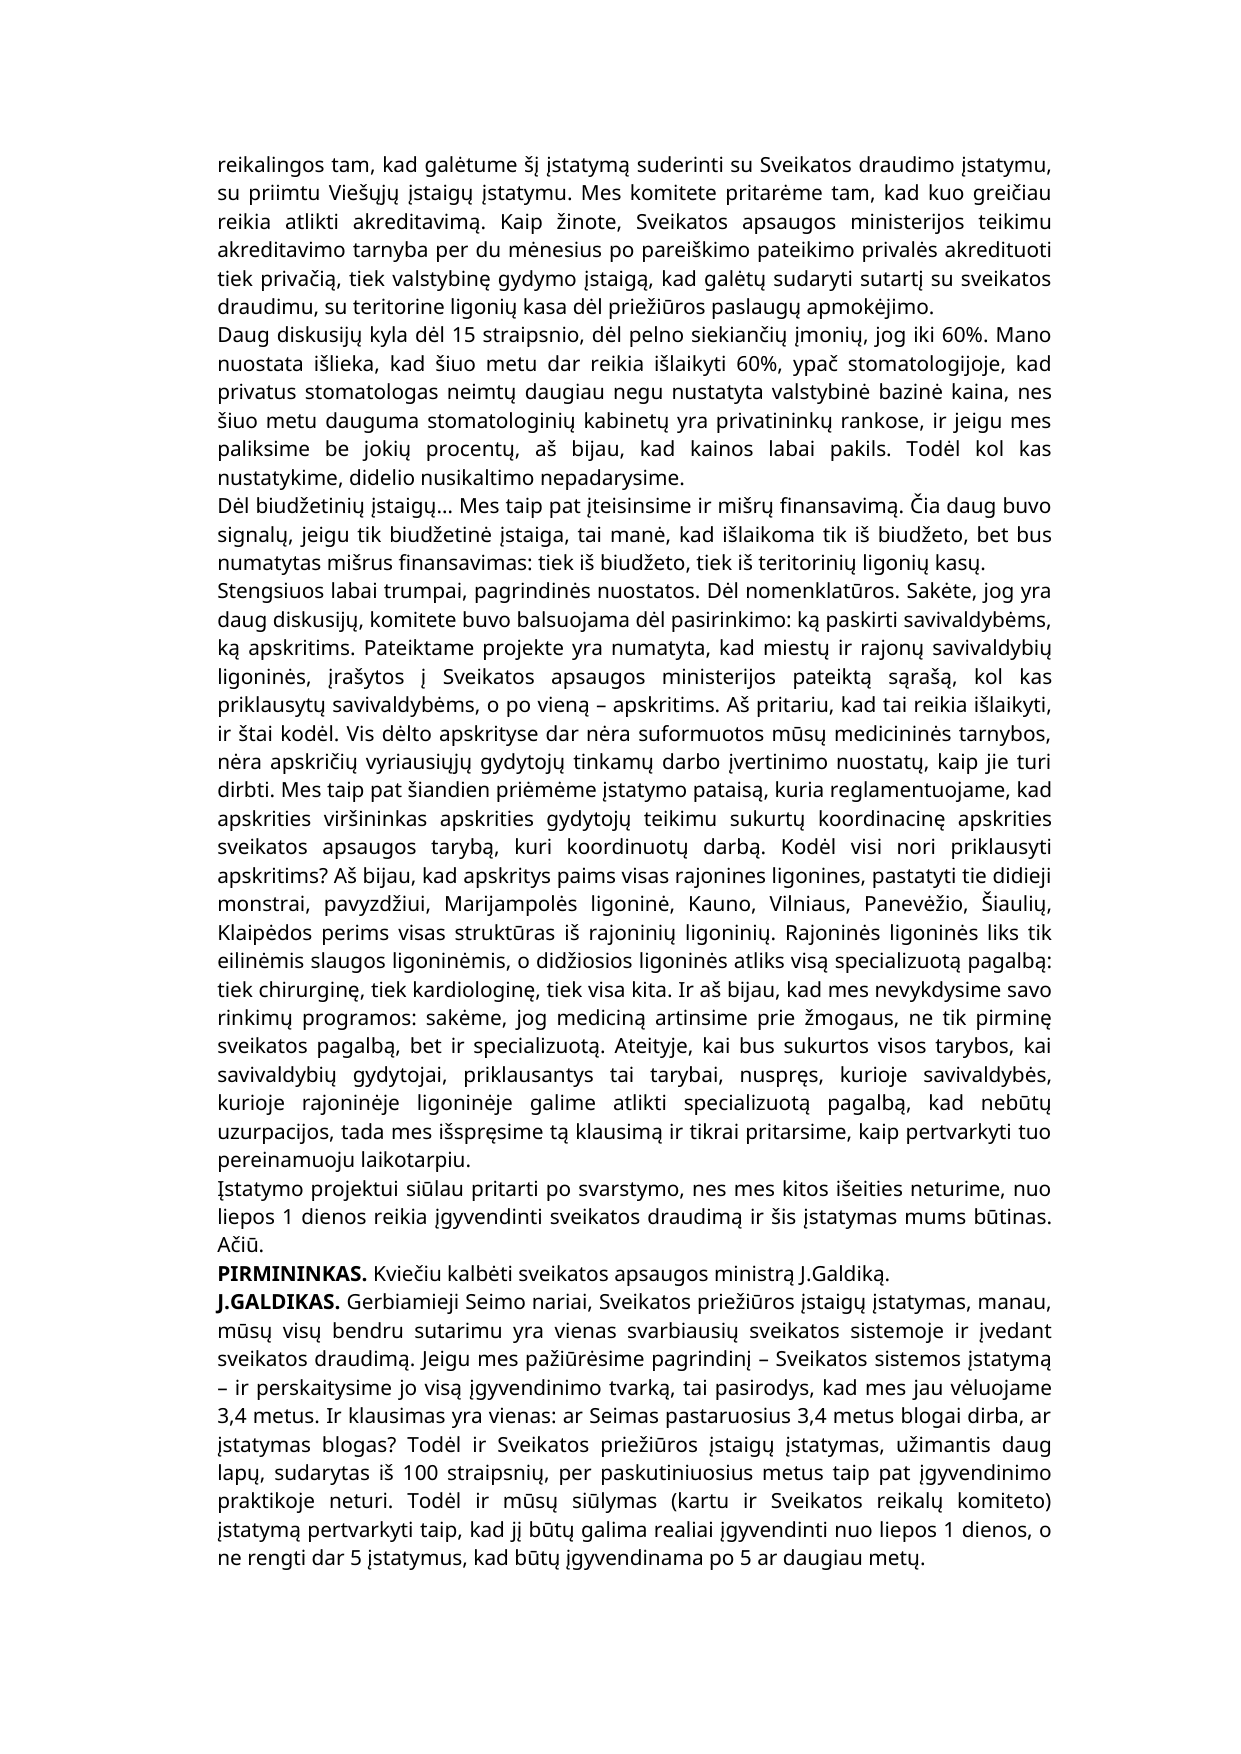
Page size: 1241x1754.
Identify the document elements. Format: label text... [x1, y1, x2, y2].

text Įstatymo projektui siūlau pritarti po svarstymo, nes mes kitos išeities neturime, nuo liepos 1 dienos reikia įgyvendinti sveikatos draudimą ir šis įstatymas mums būtinas. Ačiū. [217, 1174, 1053, 1259]
text reikalingos tam, kad galėtume šį įstatymą suderinti su Sveikatos draudimo įstatymu, su priimtu Viešųjų įstaigų įstatymu. Mes komitete pritarėme tam, kad kuo greičiau reikia atlikti akreditavimą. Kaip žinote, Sveikatos apsaugos ministerijos teikimu akreditavimo tarnyba per du mėnesius po pareiškimo pateikimo privalės akredituoti tiek privačią, tiek valstybinę gydymo įstaigą, kad galėtų sudaryti sutartį su sveikatos draudimu, su teritorine ligonių kasa dėl priežiūros paslaugų apmokėjimo. [217, 150, 1053, 321]
text Dėl biudžetinių įstaigų… Mes taip pat įteisinsime ir mišrų finansavimą. Čia daug buvo signalų, jeigu tik biudžetinė įstaiga, tai manė, kad išlaikoma tik iš biudžeto, bet bus numatytas mišrus finansavimas: tiek iš biudžeto, tiek iš teritorinių ligonių kasų. [217, 491, 1053, 577]
text Daug diskusijų kyla dėl 15 straipsnio, dėl pelno siekiančių įmonių, jog iki 60%. Mano nuostata išlieka, kad šiuo metu dar reikia išlaikyti 60%, ypač stomatologijoje, kad privatus stomatologas neimtų daugiau negu nustatyta valstybinė bazinė kaina, nes šiuo metu dauguma stomatologinių kabinetų yra privatininkų rankose, ir jeigu mes paliksime be jokių procentų, aš bijau, kad kainos labai pakils. Todėl kol kas nustatykime, didelio nusikaltimo nepadarysime. [217, 321, 1053, 491]
text J.GALDIKAS. Gerbiamieji Seimo nariai, Sveikatos priežiūros įstaigų įstatymas, manau, mūsų visų bendru sutarimu yra vienas svarbiausių sveikatos sistemoje ir įvedant sveikatos draudimą. Jeigu mes pažiūrėsime pagrindinį – Sveikatos sistemos įstatymą – ir perskaitysime jo visą įgyvendinimo tvarką, tai pasirodys, kad mes jau vėluojame 3,4 metus. Ir klausimas yra vienas: ar Seimas pastaruosius 3,4 metus blogai dirba, ar įstatymas blogas? Todėl ir Sveikatos priežiūros įstaigų įstatymas, užimantis daug lapų, sudarytas iš 100 straipsnių, per paskutiniuosius metus taip pat įgyvendinimo praktikoje neturi. Todėl ir mūsų siūlymas (kartu ir Sveikatos reikalų komiteto) įstatymą pertvarkyti taip, kad jį būtų galima realiai įgyvendinti nuo liepos 1 dienos, o ne rengti dar 5 įstatymus, kad būtų įgyvendinama po 5 ar daugiau metų. [217, 1287, 1053, 1572]
text PIRMININKAS. Kviečiu kalbėti sveikatos apsaugos ministrą J.Galdiką. [217, 1259, 1053, 1287]
text Stengsiuos labai trumpai, pagrindinės nuostatos. Dėl nomenklatūros. Sakėte, jog yra daug diskusijų, komitete buvo balsuojama dėl pasirinkimo: ką paskirti savivaldybėms, ką apskritims. Pateiktame projekte yra numatyta, kad miestų ir rajonų savivaldybių ligoninės, įrašytos į Sveikatos apsaugos ministerijos pateiktą sąrašą, kol kas priklausytų savivaldybėms, o po vieną – apskritims. Aš pritariu, kad tai reikia išlaikyti, ir štai kodėl. Vis dėlto apskrityse dar nėra suformuotos mūsų medicininės tarnybos, nėra apskričių vyriausiųjų gydytojų tinkamų darbo įvertinimo nuostatų, kaip jie turi dirbti. Mes taip pat šiandien priėmėme įstatymo pataisą, kuria reglamentuojame, kad apskrities viršininkas apskrities gydytojų teikimu sukurtų koordinacinę apskrities sveikatos apsaugos tarybą, kuri koordinuotų darbą. Kodėl visi nori priklausyti apskritims? Aš bijau, kad apskritys paims visas rajonines ligonines, pastatyti tie didieji monstrai, pavyzdžiui, Marijampolės ligoninė, Kauno, Vilniaus, Panevėžio, Šiaulių, Klaipėdos perims visas struktūras iš rajoninių ligoninių. Rajoninės ligoninės liks tik eilinėmis slaugos ligoninėmis, o didžiosios ligoninės atliks visą specializuotą pagalbą: tiek chirurginę, tiek kardiologinę, tiek visa kita. Ir aš bijau, kad mes nevykdysime savo rinkimų programos: sakėme, jog mediciną artinsime prie žmogaus, ne tik pirminę sveikatos pagalbą, bet ir specializuotą. Ateityje, kai bus sukurtos visos tarybos, kai savivaldybių gydytojai, priklausantys tai tarybai, nuspręs, kurioje savivaldybės, kurioje rajoninėje ligoninėje galime atlikti specializuotą pagalbą, kad nebūtų uzurpacijos, tada mes išspręsime tą klausimą ir tikrai pritarsime, kaip pertvarkyti tuo pereinamuoju laikotarpiu. [217, 577, 1053, 1174]
